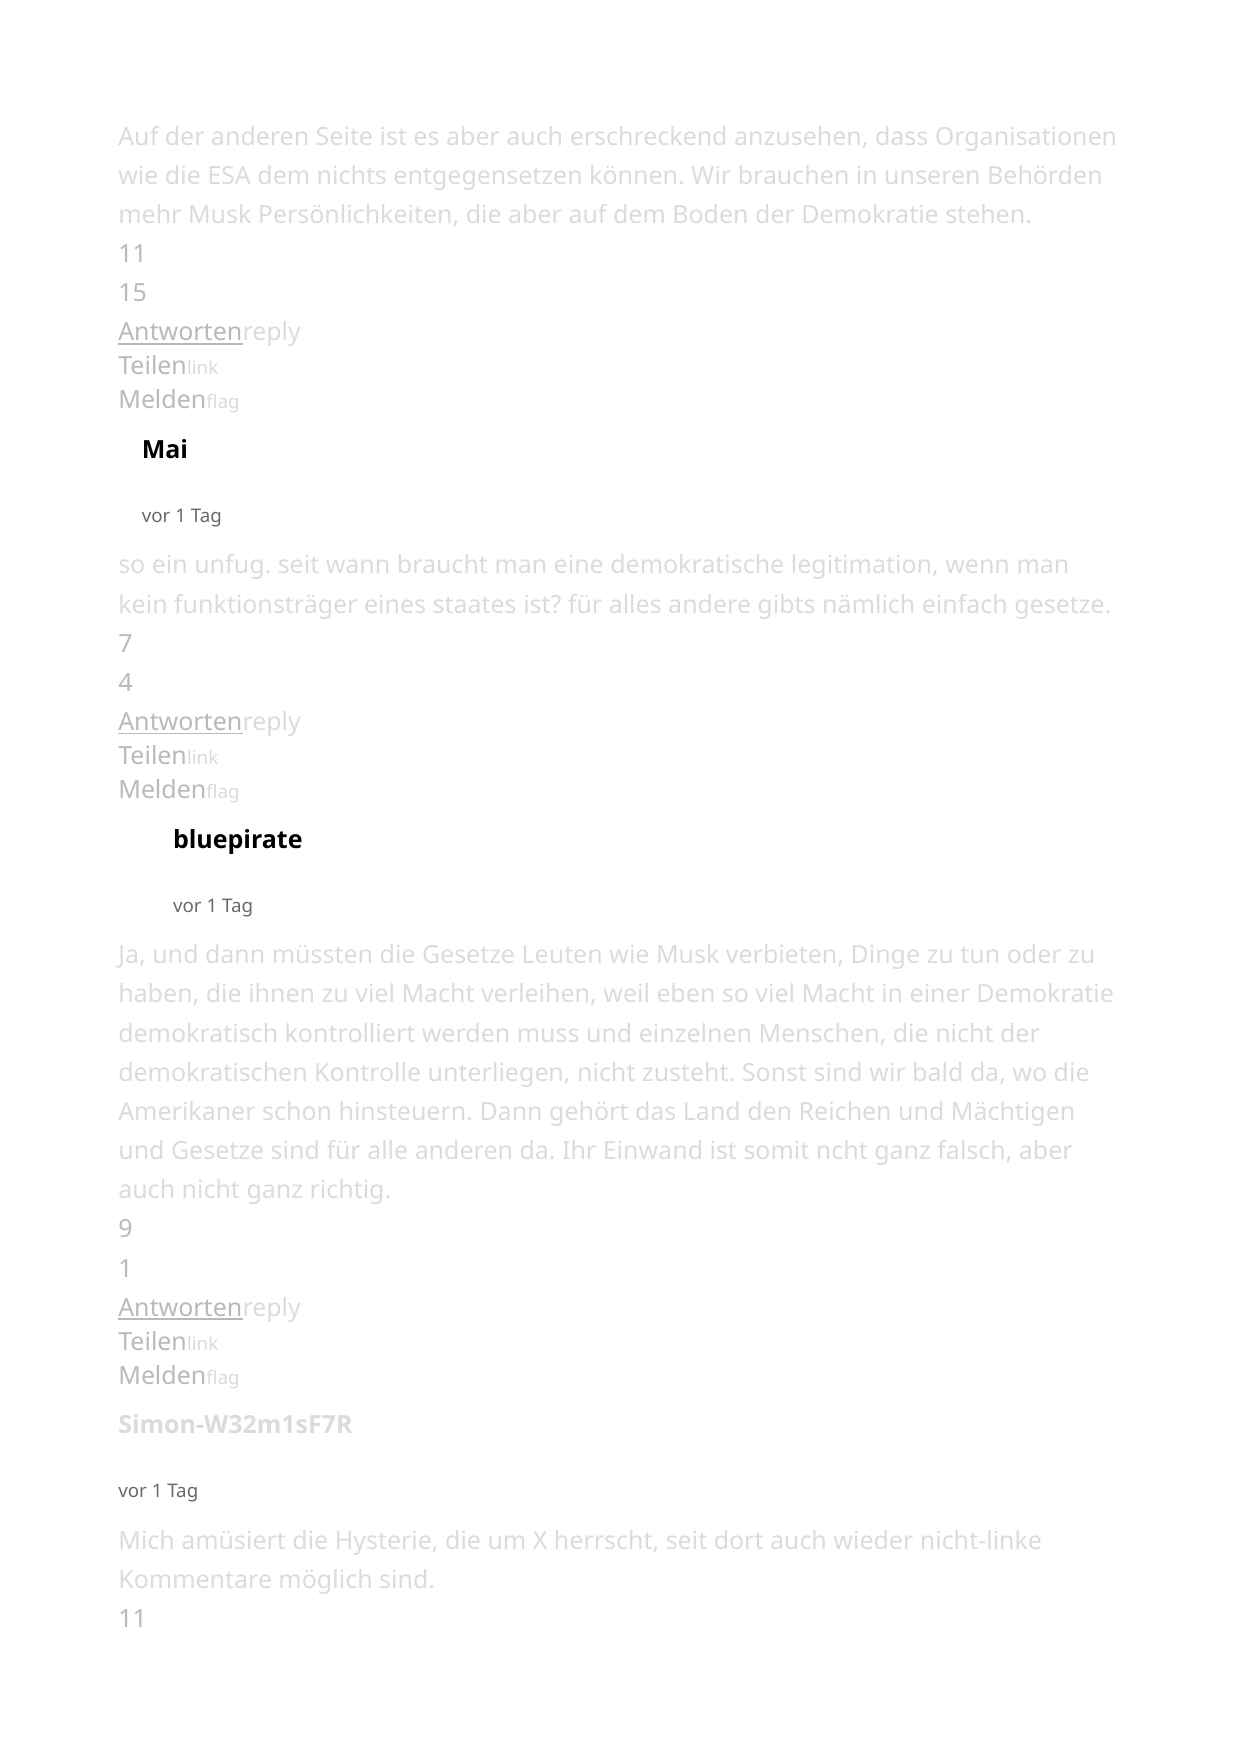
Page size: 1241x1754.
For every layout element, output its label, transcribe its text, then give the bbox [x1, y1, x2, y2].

text bluepirate [173, 822, 1114, 856]
text Ja, und dann müssten die Gesetze Leuten wie Musk verbieten, Dinge zu tun oder zu haben, die ihnen zu viel Macht verleihen, weil eben so viel Macht in einer Demokratie demokratisch kontrolliert werden muss und einzelnen Menschen, die nicht der demokratischen Kontrolle unterliegen, nicht zusteht. Sonst sind wir bald da, wo die Amerikaner schon hinsteuern. Dann gehört das Land den Reichen und Mächtigen und Gesetze sind für alle anderen da. Ihr Einwand ist somit ncht ganz falsch, aber auch nicht ganz richtig. [118, 937, 1122, 1206]
text so ein unfug. seit wann braucht man eine demokratische legitimation, wenn man kein funktionsträger eines staates ist? für alles andere gibts nämlich einfach gesetze. [118, 547, 1122, 620]
text Teilenlink [118, 738, 1122, 772]
text Teilenlink [118, 348, 1122, 382]
text 4 [118, 664, 1122, 699]
text 15 [118, 275, 1122, 309]
text 1 [118, 1250, 1122, 1284]
text Antwortenreply [118, 314, 1122, 348]
text vor 1 Tag [173, 892, 1117, 917]
text Antwortenreply [118, 1289, 1122, 1323]
text Antwortenreply [118, 704, 1122, 738]
text Mai [142, 432, 1114, 466]
text 11 [118, 1601, 1122, 1635]
text 9 [118, 1211, 1122, 1245]
text vor 1 Tag [142, 502, 1117, 528]
text Meldenflag [118, 772, 1122, 806]
text Meldenflag [118, 382, 1122, 416]
text 7 [118, 625, 1122, 659]
text 11 [118, 236, 1122, 270]
text Auf der anderen Seite ist es aber auch erschreckend anzusehen, dass Organisationen wie die ESA dem nichts entgegensetzen können. Wir brauchen in unseren Behörden mehr Musk Persönlichkeiten, die aber auf dem Boden der Demokratie stehen. [118, 118, 1122, 231]
text Meldenflag [118, 1357, 1122, 1392]
text Mich amüsiert die Hysterie, die um X herrscht, seit dort auch wieder nicht-linke Kommentare möglich sind. [118, 1522, 1122, 1596]
text vor 1 Tag [118, 1478, 1117, 1503]
text Teilenlink [118, 1323, 1122, 1357]
text Simon-W32m1sF7R [118, 1407, 1114, 1441]
